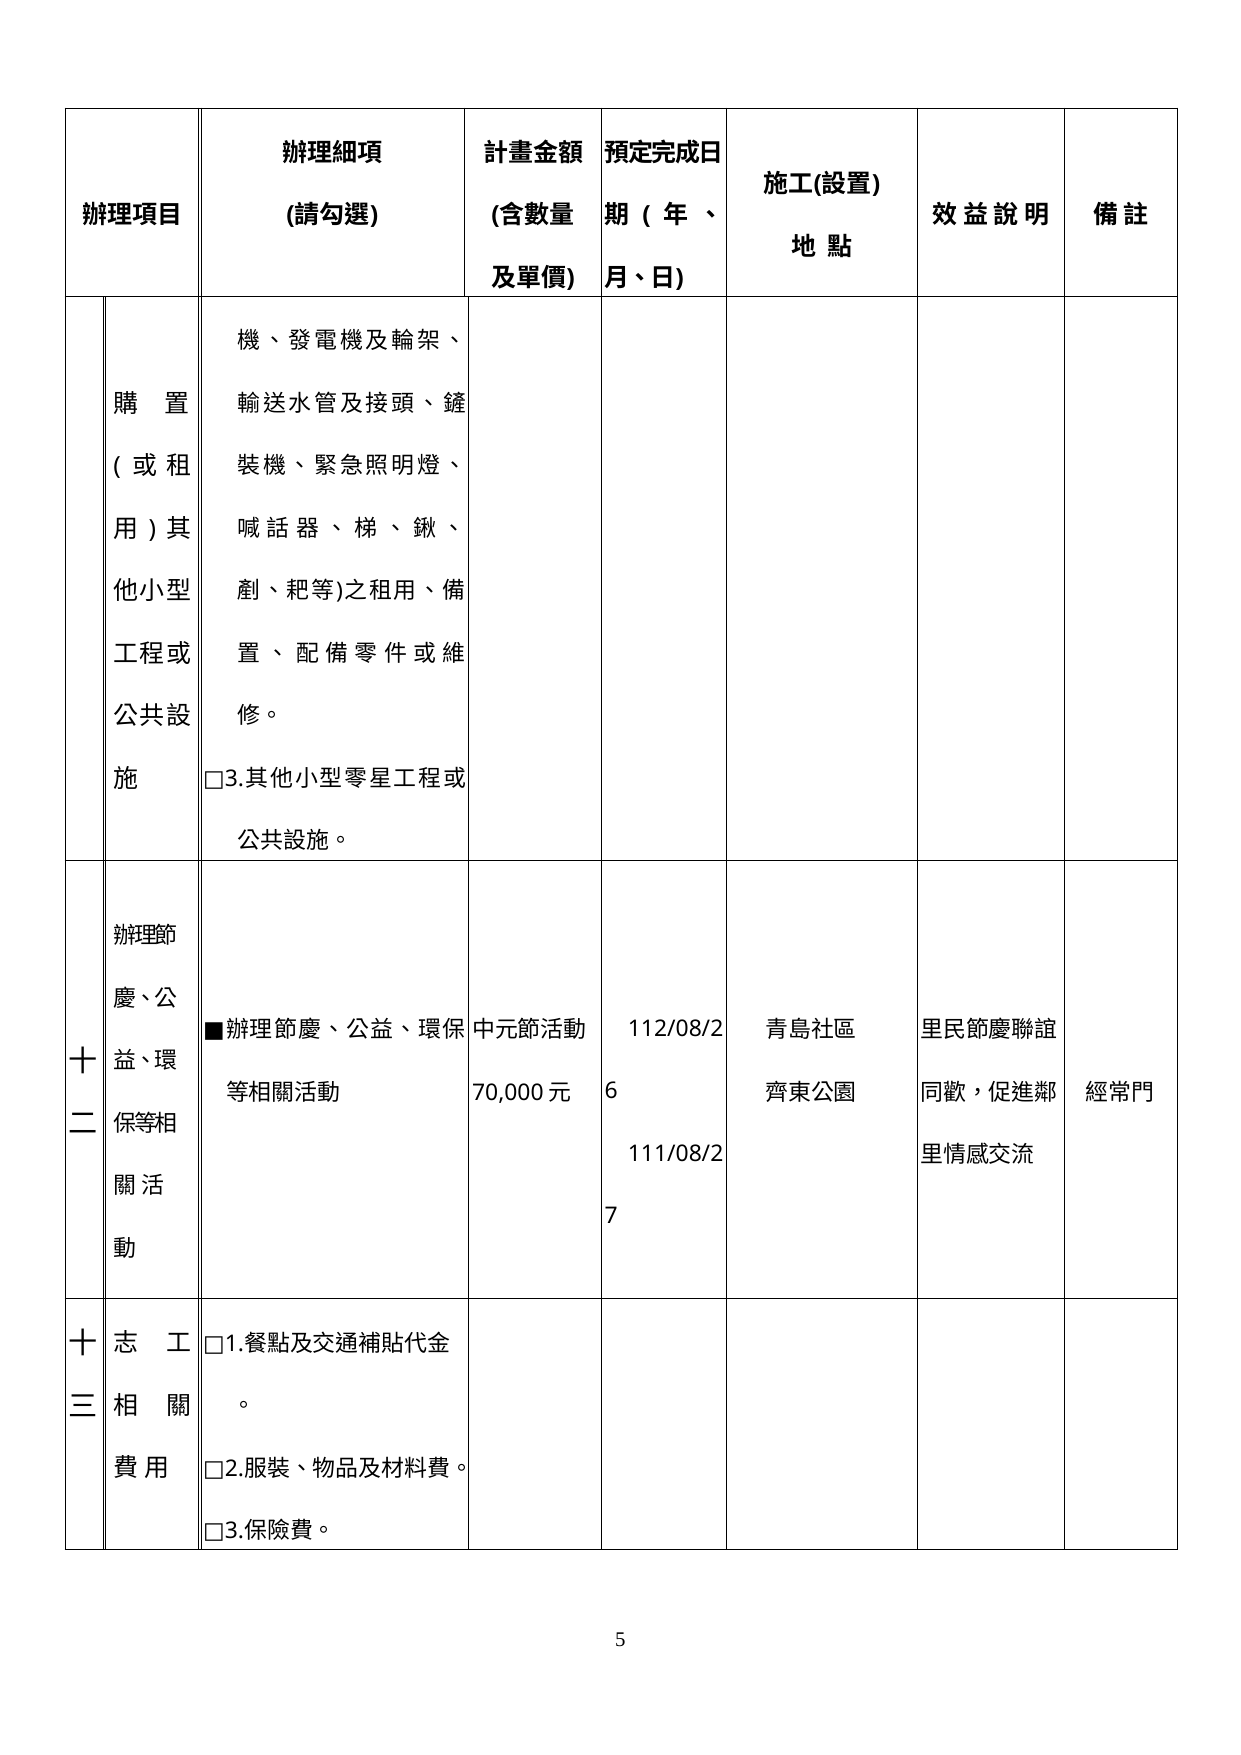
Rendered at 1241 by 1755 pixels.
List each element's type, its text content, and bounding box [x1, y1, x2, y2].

table_header 辦理細項 (請勾選) [202, 109, 464, 296]
table_cell [469, 297, 601, 860]
table_cell 機、發電機及輪架、輸送水管及接頭、鏟裝機、緊急照明燈、喊話器、梯、鍬、剷、耙等)之租用、備置、配備零件或維修。 □3.其他小型零星工程或公共設施。 [202, 297, 468, 860]
table_header 效 益 說 明 [918, 109, 1064, 296]
table_cell [66, 297, 103, 860]
table_cell 經常門 [1065, 861, 1177, 1298]
table_header 預定完成日期(年、月、日) [602, 109, 726, 296]
table_cell 里民節慶聯誼 同歡，促進鄰 里情感交流 [918, 861, 1064, 1298]
table_cell [469, 1299, 601, 1549]
table_cell 購置(或租用)其他小型工程或公共設施 [106, 297, 198, 860]
table_cell 十二 [66, 861, 103, 1298]
table_cell 志工相關費用 [106, 1299, 198, 1549]
table_cell 112/08/26 111/08/27 [602, 861, 726, 1298]
table_cell [1065, 297, 1177, 860]
table_cell 青島社區 齊東公園 [727, 861, 917, 1298]
table_cell 中元節活動70,000元 [469, 861, 601, 1298]
table_cell [918, 297, 1064, 860]
table_cell ■辦理節慶、公益、環保等相關活動 [202, 861, 468, 1298]
table_header 備 註 [1065, 109, 1177, 296]
table_header 計畫金額 (含數量 及單價) [465, 109, 601, 296]
table_cell [727, 1299, 917, 1549]
table_cell [602, 297, 726, 860]
table_cell [1065, 1299, 1177, 1549]
table_cell [918, 1299, 1064, 1549]
table_cell [727, 297, 917, 860]
table_header 辦理項目 [66, 109, 198, 296]
table_header 施工(設置) 地 點 [727, 109, 917, 296]
table_cell 辦理節慶、公益、環保等相關活動 [106, 861, 198, 1298]
table_cell [602, 1299, 726, 1549]
table_cell □1.餐點及交通補貼代金 。 □2.服裝、物品及材料費。 □3.保險費。 □4.研習及參訪費 [202, 1299, 468, 1549]
table_cell 十三 [66, 1299, 103, 1549]
